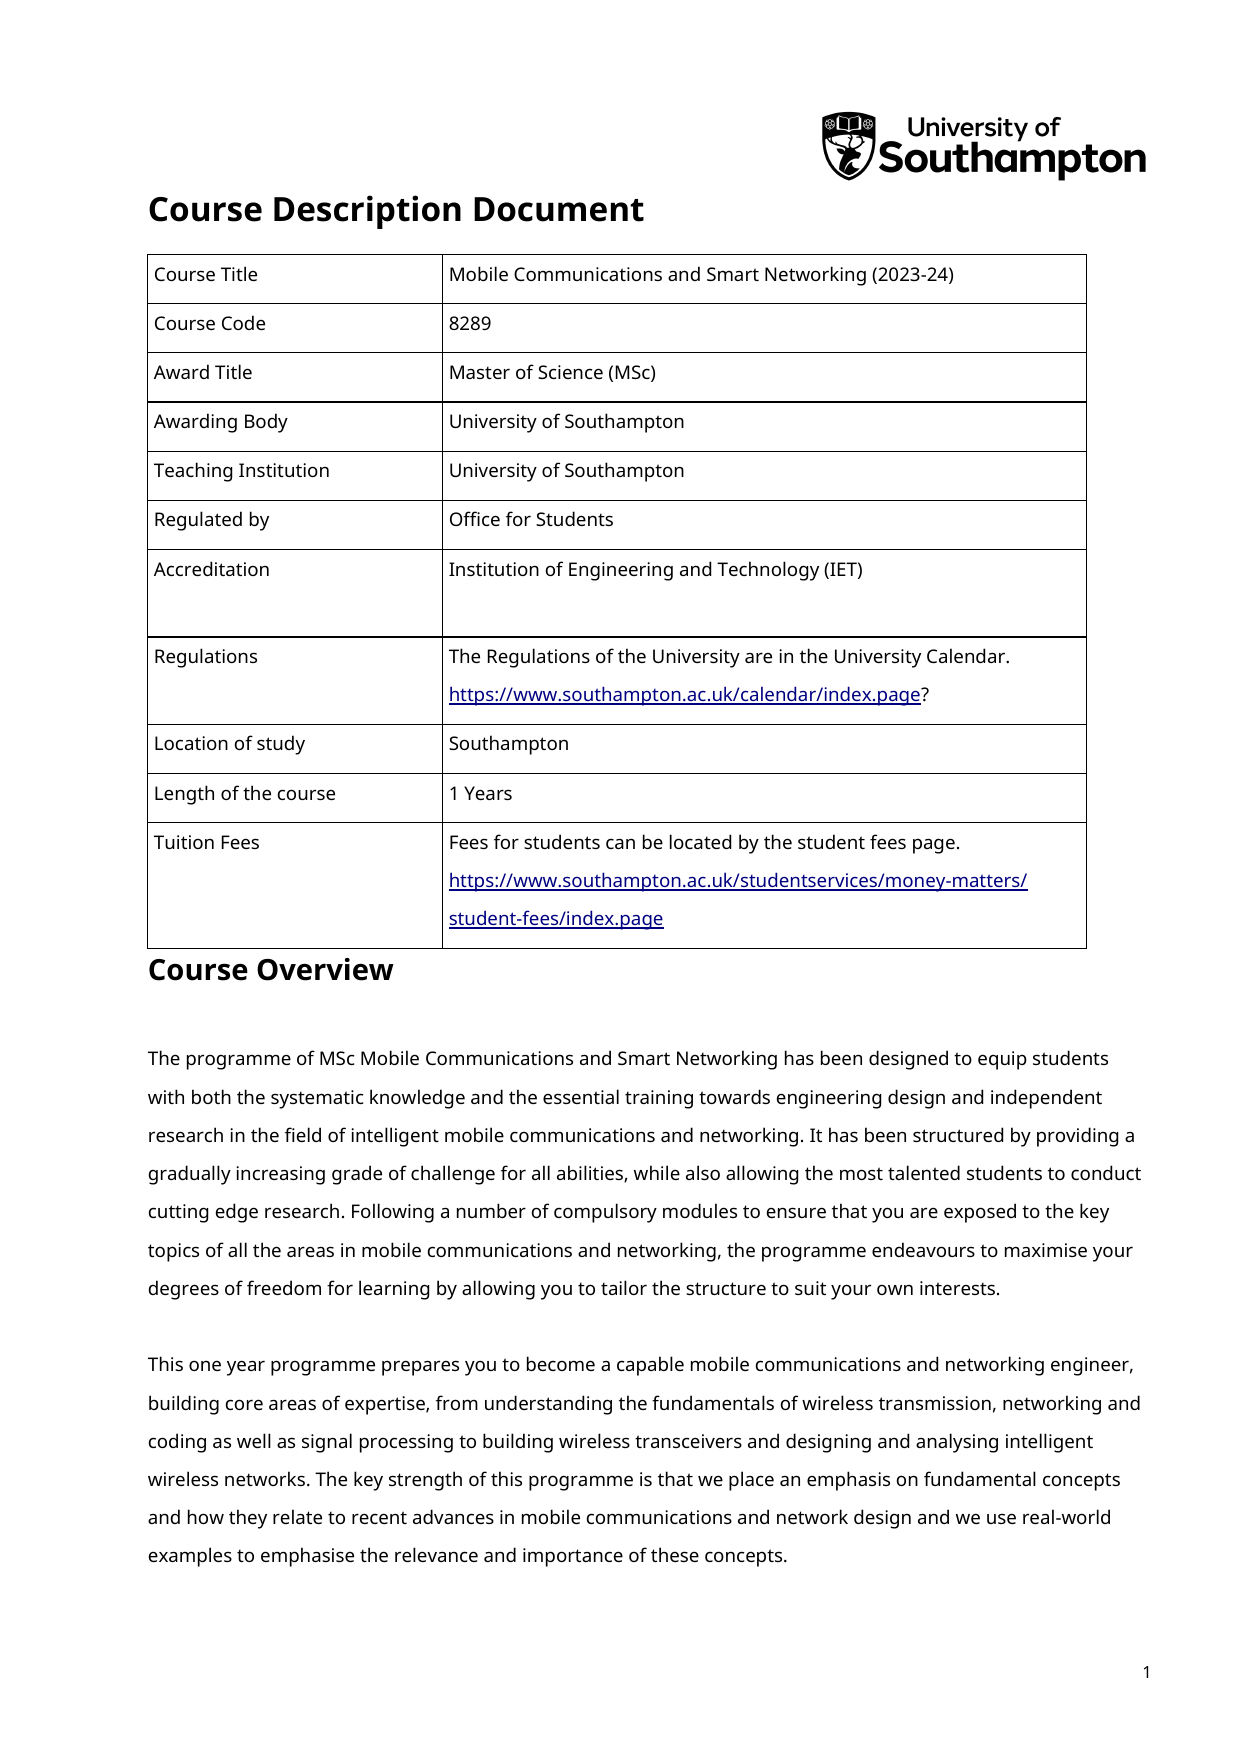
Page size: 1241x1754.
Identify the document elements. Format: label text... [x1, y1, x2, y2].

text The programme of MSc Mobile Communications and Smart Networking has been designed to equip students with both the systematic knowledge and the essential training towards engineering design and independent research in the field of intelligent mobile communications and networking. It has been structured by providing a gradually increasing grade of challenge for all abilities, while also allowing the most talented students to conduct cutting edge research. Following a number of compulsory modules to ensure that you are exposed to the key topics of all the areas in mobile communications and networking, the programme endeavours to maximise your degrees of freedom for learning by allowing you to tailor the structure to suit your own interests. This one year programme prepares you to become a capable mobile communications and networking engineer, building core areas of expertise, from understanding the fundamentals of wireless transmission, networking and coding as well as signal processing to building wireless transceivers and designing and analysing intelligent wireless networks. The key strength of this programme is that we place an emphasis on fundamental concepts and how they relate to recent advances in mobile communications and network design and we use real-world examples to emphasise the relevance and importance of these concepts. [148, 1046, 1152, 1606]
subtitle Course Overview [148, 949, 1152, 988]
table_cell Southampton [443, 725, 1086, 773]
table_cell Course Code [148, 304, 442, 352]
subtitle Course Description Document [148, 186, 1152, 231]
table_cell Location of study [148, 725, 442, 773]
table_cell Teaching Institution [148, 452, 442, 500]
table_cell Regulated by [148, 501, 442, 549]
table_header Course Title [148, 255, 442, 303]
table_cell Accreditation [148, 550, 442, 636]
table_cell Fees for students can be located by the student fees page. https://www.southampton.ac.uk/studentservices/money-matters/student-fees/index.page [443, 823, 1086, 948]
table_cell University of Southampton [443, 452, 1086, 500]
table_cell Institution of Engineering and Technology (IET) [443, 550, 1086, 636]
table_cell Award Title [148, 353, 442, 401]
table_cell Master of Science (MSc) [443, 353, 1086, 401]
table_cell Length of the course [148, 774, 442, 822]
table_cell Tuition Fees [148, 823, 442, 948]
table_cell University of Southampton [443, 403, 1086, 451]
table_cell The Regulations of the University are in the University Calendar. https://www.southampton.ac.uk/calendar/index.page? [443, 638, 1086, 724]
table_cell 8289 [443, 304, 1086, 352]
table_header Mobile Communications and Smart Networking (2023-24) [443, 255, 1086, 303]
table_cell Awarding Body [148, 403, 442, 451]
table_cell 1 Years [443, 774, 1086, 822]
table_cell Regulations [148, 638, 442, 724]
table_cell Office for Students [443, 501, 1086, 549]
